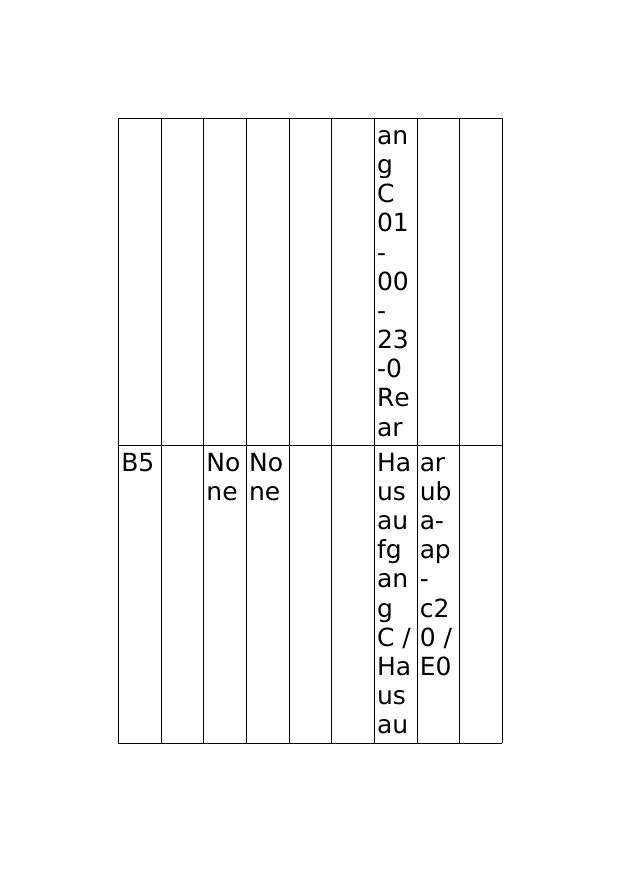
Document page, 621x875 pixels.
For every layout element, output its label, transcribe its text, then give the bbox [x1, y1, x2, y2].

table_cell [418, 119, 459, 445]
table_cell B5 [119, 446, 161, 742]
table_cell [162, 446, 203, 742]
table_cell [247, 119, 289, 445]
table_cell None [247, 446, 289, 742]
table_cell [290, 446, 331, 742]
table_cell ang C 01-00-23-0 Rear [375, 119, 417, 445]
table_cell [119, 119, 161, 445]
table_cell aruba-ap-c20 / E0 [418, 446, 459, 742]
table_cell None [204, 446, 246, 742]
table_cell [332, 446, 374, 742]
table_cell [290, 119, 331, 445]
table_cell [204, 119, 246, 445]
table_cell [460, 119, 502, 445]
table_cell Hausaufgang C / Hausau [375, 446, 417, 742]
table_cell [460, 446, 502, 742]
table_cell [162, 119, 203, 445]
table_cell [332, 119, 374, 445]
